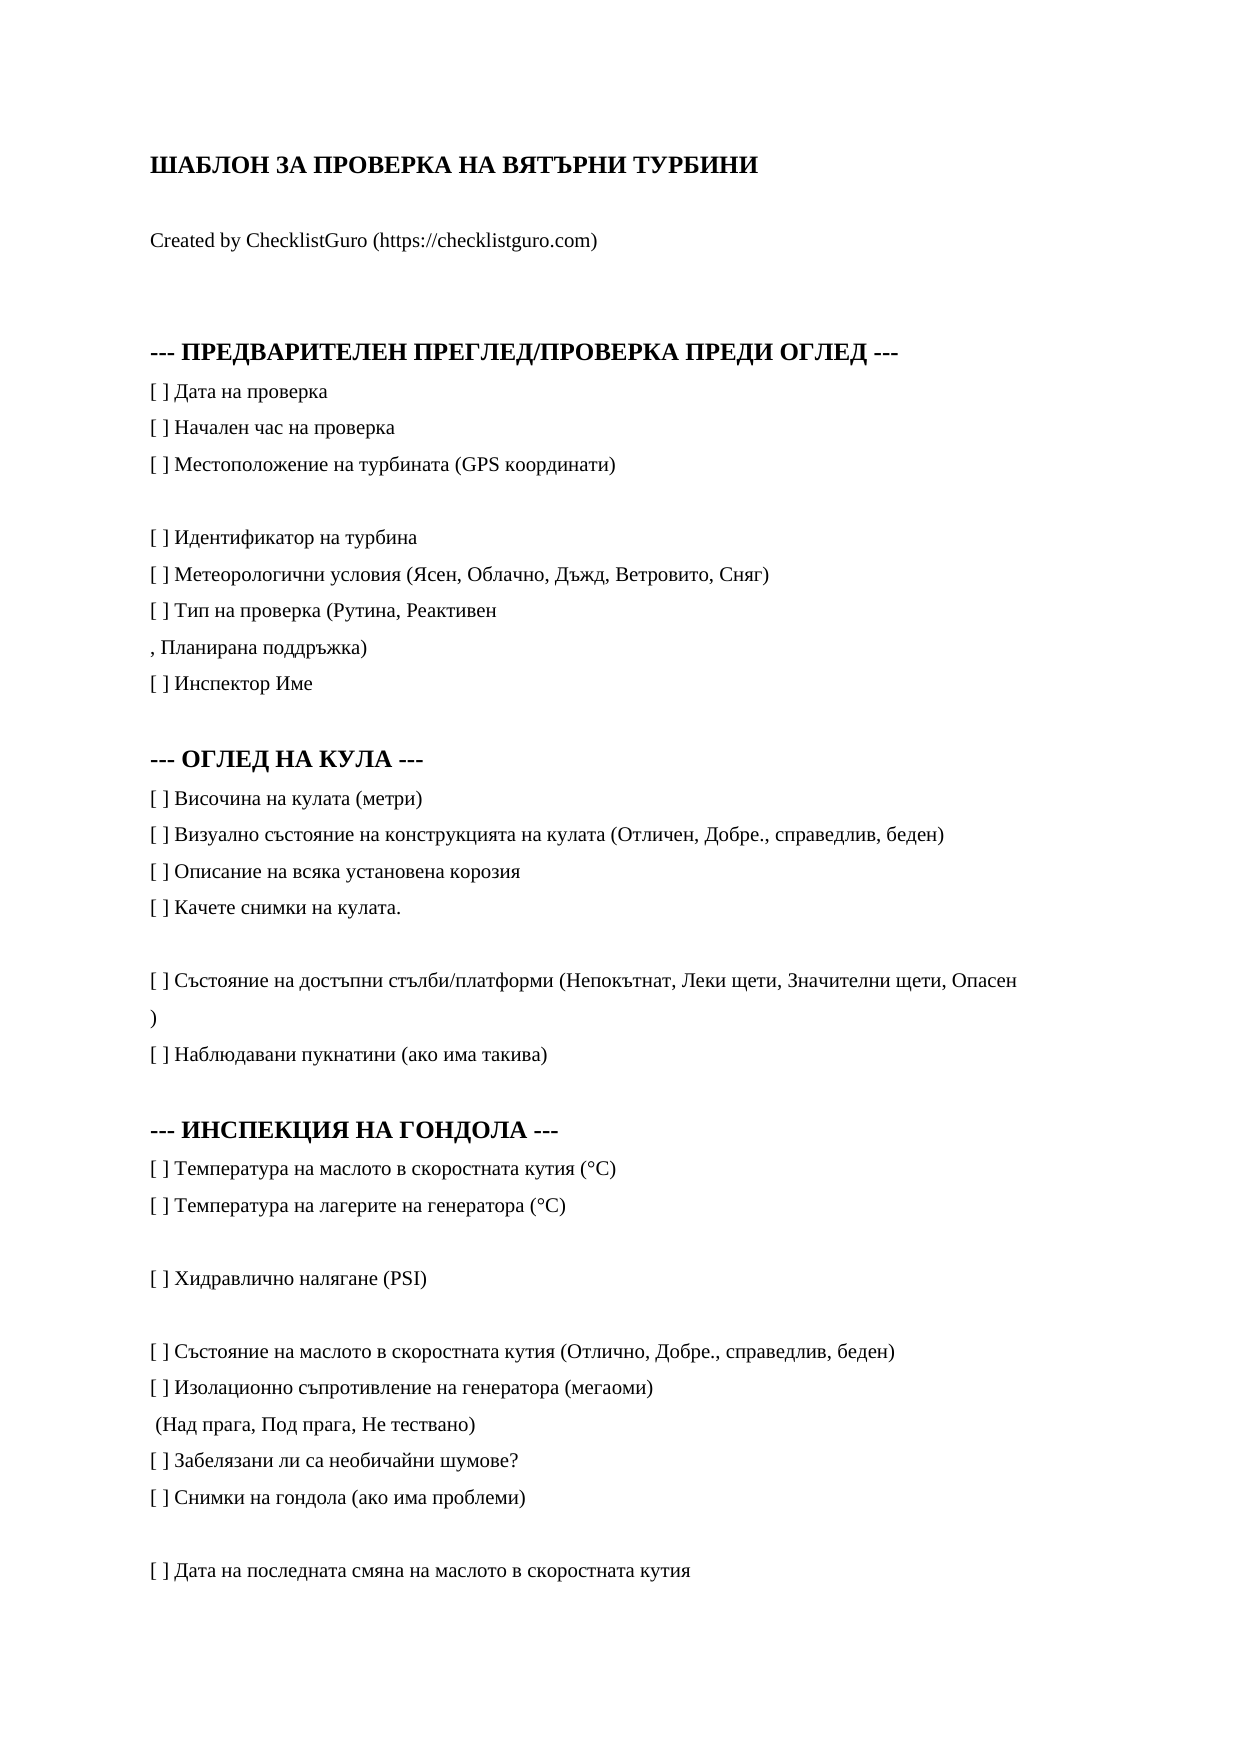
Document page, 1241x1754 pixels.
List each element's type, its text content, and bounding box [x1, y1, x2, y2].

text [ ] Наблюдавани пукнатини (ако има такива) [150, 1042, 1090, 1066]
text [ ] Хидравлично налягане (PSI) [150, 1266, 1090, 1290]
text [ ] Начален час на проверка [150, 415, 1090, 439]
text ШАБЛОН ЗА ПРОВЕРКА НА ВЯТЪРНИ ТУРБИНИ [150, 150, 1090, 179]
text [ ] Визуално състояние на конструкцията на кулата (Отличен, Добре., справедлив, беден) [150, 822, 1090, 846]
text [ ] Температура на лагерите на генератора (°C) [150, 1192, 1090, 1217]
text ) [150, 1005, 1090, 1029]
text [ ] Височина на кулата (метри) [150, 786, 1090, 810]
text [ ] Местоположение на турбината (GPS координати) [150, 452, 1090, 476]
text --- ИНСПЕКЦИЯ НА ГОНДОЛА --- [150, 1115, 1090, 1143]
text [ ] Инспектор Име [150, 671, 1090, 695]
text (Над прага, Под прага, Не тествано) [150, 1412, 1090, 1436]
text [ ] Качете снимки на кулата. [150, 895, 1090, 919]
text [ ] Снимки на гондола (ако има проблеми) [150, 1485, 1090, 1509]
text [ ] Описание на всяка установена корозия [150, 859, 1090, 883]
text [ ] Забелязани ли са необичайни шумове? [150, 1448, 1090, 1472]
text [ ] Тип на проверка (Рутина, Реактивен [150, 598, 1090, 622]
text --- ОГЛЕД НА КУЛА --- [150, 744, 1090, 773]
text [ ] Температура на маслото в скоростната кутия (°C) [150, 1156, 1090, 1180]
text [ ] Състояние на маслото в скоростната кутия (Отлично, Добре., справедлив, беден) [150, 1339, 1090, 1363]
text [ ] Идентификатор на турбина [150, 525, 1090, 549]
text Created by ChecklistGuro (https://checklistguro.com) [150, 228, 1090, 252]
text [ ] Дата на последната смяна на маслото в скоростната кутия [150, 1558, 1090, 1582]
text --- ПРЕДВАРИТЕЛЕН ПРЕГЛЕД/ПРОВЕРКА ПРЕДИ ОГЛЕД --- [150, 337, 1090, 366]
text [ ] Състояние на достъпни стълби/платформи (Непокътнат, Леки щети, Значителни щети, Опасен [150, 968, 1090, 992]
text [ ] Дата на проверка [150, 379, 1090, 403]
text [ ] Изолационно съпротивление на генератора (мегаоми) [150, 1375, 1090, 1399]
text , Планирана поддръжка) [150, 635, 1090, 659]
text [ ] Метеорологични условия (Ясен, Облачно, Дъжд, Ветровито, Сняг) [150, 562, 1090, 586]
